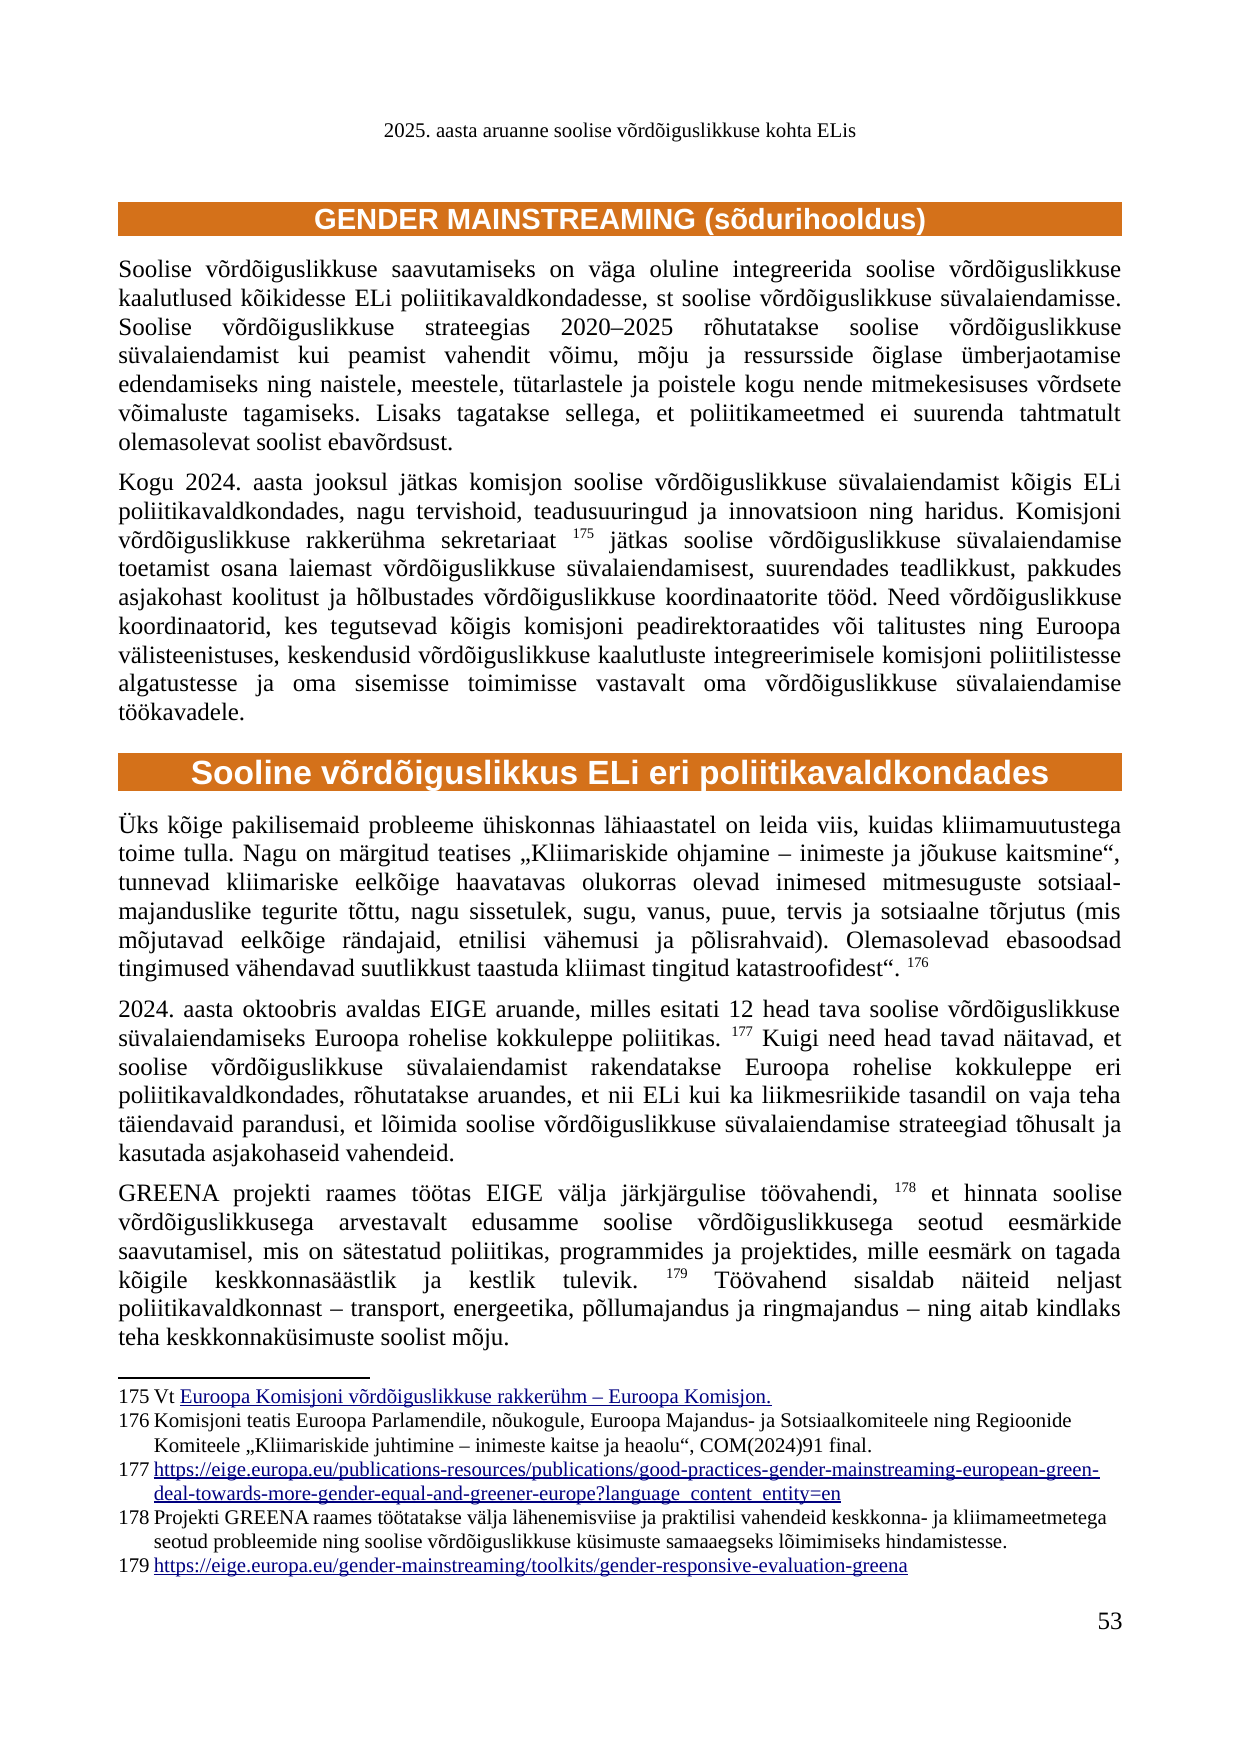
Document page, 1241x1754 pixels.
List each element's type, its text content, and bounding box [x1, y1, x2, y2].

text Kogu 2024. aasta jooksul jätkas komisjon soolise võrdõiguslikkuse süvalaiendamist kõigis ELi poliitikavaldkondades, nagu tervishoid, teadusuuringud ja innovatsioon ning haridus. Komisjoni võrdõiguslikkuse rakkerühma sekretariaat jätkas soolise võrdõiguslikkuse süvalaiendamise toetamist osana laiemast võrdõiguslikkuse süvalaiendamisest, suurendades teadlikkust, pakkudes asjakohast koolitust ja hõlbustades võrdõiguslikkuse koordinaatorite tööd. Need võrdõiguslikkuse koordinaatorid, kes tegutsevad kõigis komisjoni peadirektoraatides või talitustes ning Euroopa välisteenistuses, keskendusid võrdõiguslikkuse kaalutluste integreerimisele komisjoni poliitilistesse algatustesse ja oma sisemisse toimimisse vastavalt oma võrdõiguslikkuse süvalaiendamise töökavadele. [118, 467, 1122, 726]
text https://eige.europa.eu/publications-resources/publications/good-practices-gender-mainstreaming-european-green-deal-towards-more-gender-equal-and-greener-europe?language_content_entity=en [118, 1457, 1122, 1505]
text Vt Euroopa Komisjoni võrdõiguslikkuse rakkerühm – Euroopa Komisjon. [118, 1384, 1122, 1408]
text Projekti GREENA raames töötatakse välja lähenemisviise ja praktilisi vahendeid keskkonna- ja kliimameetmetega seotud probleemide ning soolise võrdõiguslikkuse küsimuste samaaegseks lõimimiseks hindamistesse. [118, 1505, 1122, 1553]
subtitle Sooline võrdõiguslikkus ELi eri poliitikavaldkondades [118, 753, 1122, 791]
subtitle GENDER MAINSTREAMING (sõdurihooldus) [118, 202, 1122, 236]
text 2024. aasta oktoobris avaldas EIGE aruande, milles esitati 12 head tava soolise võrdõiguslikkuse süvalaiendamiseks Euroopa rohelise kokkuleppe poliitikas. Kuigi need head tavad näitavad, et soolise võrdõiguslikkuse süvalaiendamist rakendatakse Euroopa rohelise kokkuleppe eri poliitikavaldkondades, rõhutatakse aruandes, et nii ELi kui ka liikmesriikide tasandil on vaja teha täiendavaid parandusi, et lõimida soolise võrdõiguslikkuse süvalaiendamise strateegiad tõhusalt ja kasutada asjakohaseid vahendeid. [118, 994, 1122, 1167]
text GREENA projekti raames töötas EIGE välja järkjärgulise töövahendi, et hinnata soolise võrdõiguslikkusega arvestavalt edusamme soolise võrdõiguslikkusega seotud eesmärkide saavutamisel, mis on sätestatud poliitikas, programmides ja projektides, mille eesmärk on tagada kõigile keskkonnasäästlik ja kestlik tulevik. Töövahend sisaldab näiteid neljast poliitikavaldkonnast – transport, energeetika, põllumajandus ja ringmajandus – ning aitab kindlaks teha keskkonnaküsimuste soolist mõju. [118, 1178, 1122, 1351]
text https://eige.europa.eu/gender-mainstreaming/toolkits/gender-responsive-evaluation-greena [118, 1553, 1122, 1577]
text Komisjoni teatis Euroopa Parlamendile, nõukogule, Euroopa Majandus- ja Sotsiaalkomiteele ning Regioonide Komiteele „Kliimariskide juhtimine – inimeste kaitse ja heaolu“, COM(2024)91 final. [118, 1408, 1122, 1457]
text Üks kõige pakilisemaid probleeme ühiskonnas lähiaastatel on leida viis, kuidas kliimamuutustega toime tulla. Nagu on märgitud teatises „Kliimariskide ohjamine – inimeste ja jõukuse kaitsmine“, tunnevad kliimariske eelkõige haavatavas olukorras olevad inimesed mitmesuguste sotsiaal-majanduslike tegurite tõttu, nagu sissetulek, sugu, vanus, puue, tervis ja sotsiaalne tõrjutus (mis mõjutavad eelkõige rändajaid, etnilisi vähemusi ja põlisrahvaid). Olemasolevad ebasoodsad tingimused vähendavad suutlikkust taastuda kliimast tingitud katastroofidest“. [118, 810, 1122, 982]
text Soolise võrdõiguslikkuse saavutamiseks on väga oluline integreerida soolise võrdõiguslikkuse kaalutlused kõikidesse ELi poliitikavaldkondadesse, st soolise võrdõiguslikkuse süvalaiendamisse. Soolise võrdõiguslikkuse strateegias 2020–2025 rõhutatakse soolise võrdõiguslikkuse süvalaiendamist kui peamist vahendit võimu, mõju ja ressursside õiglase ümberjaotamise edendamiseks ning naistele, meestele, tütarlastele ja poistele kogu nende mitmekesisuses võrdsete võimaluste tagamiseks. Lisaks tagatakse sellega, et poliitikameetmed ei suurenda tahtmatult olemasolevat soolist ebavõrdsust. [118, 254, 1122, 455]
